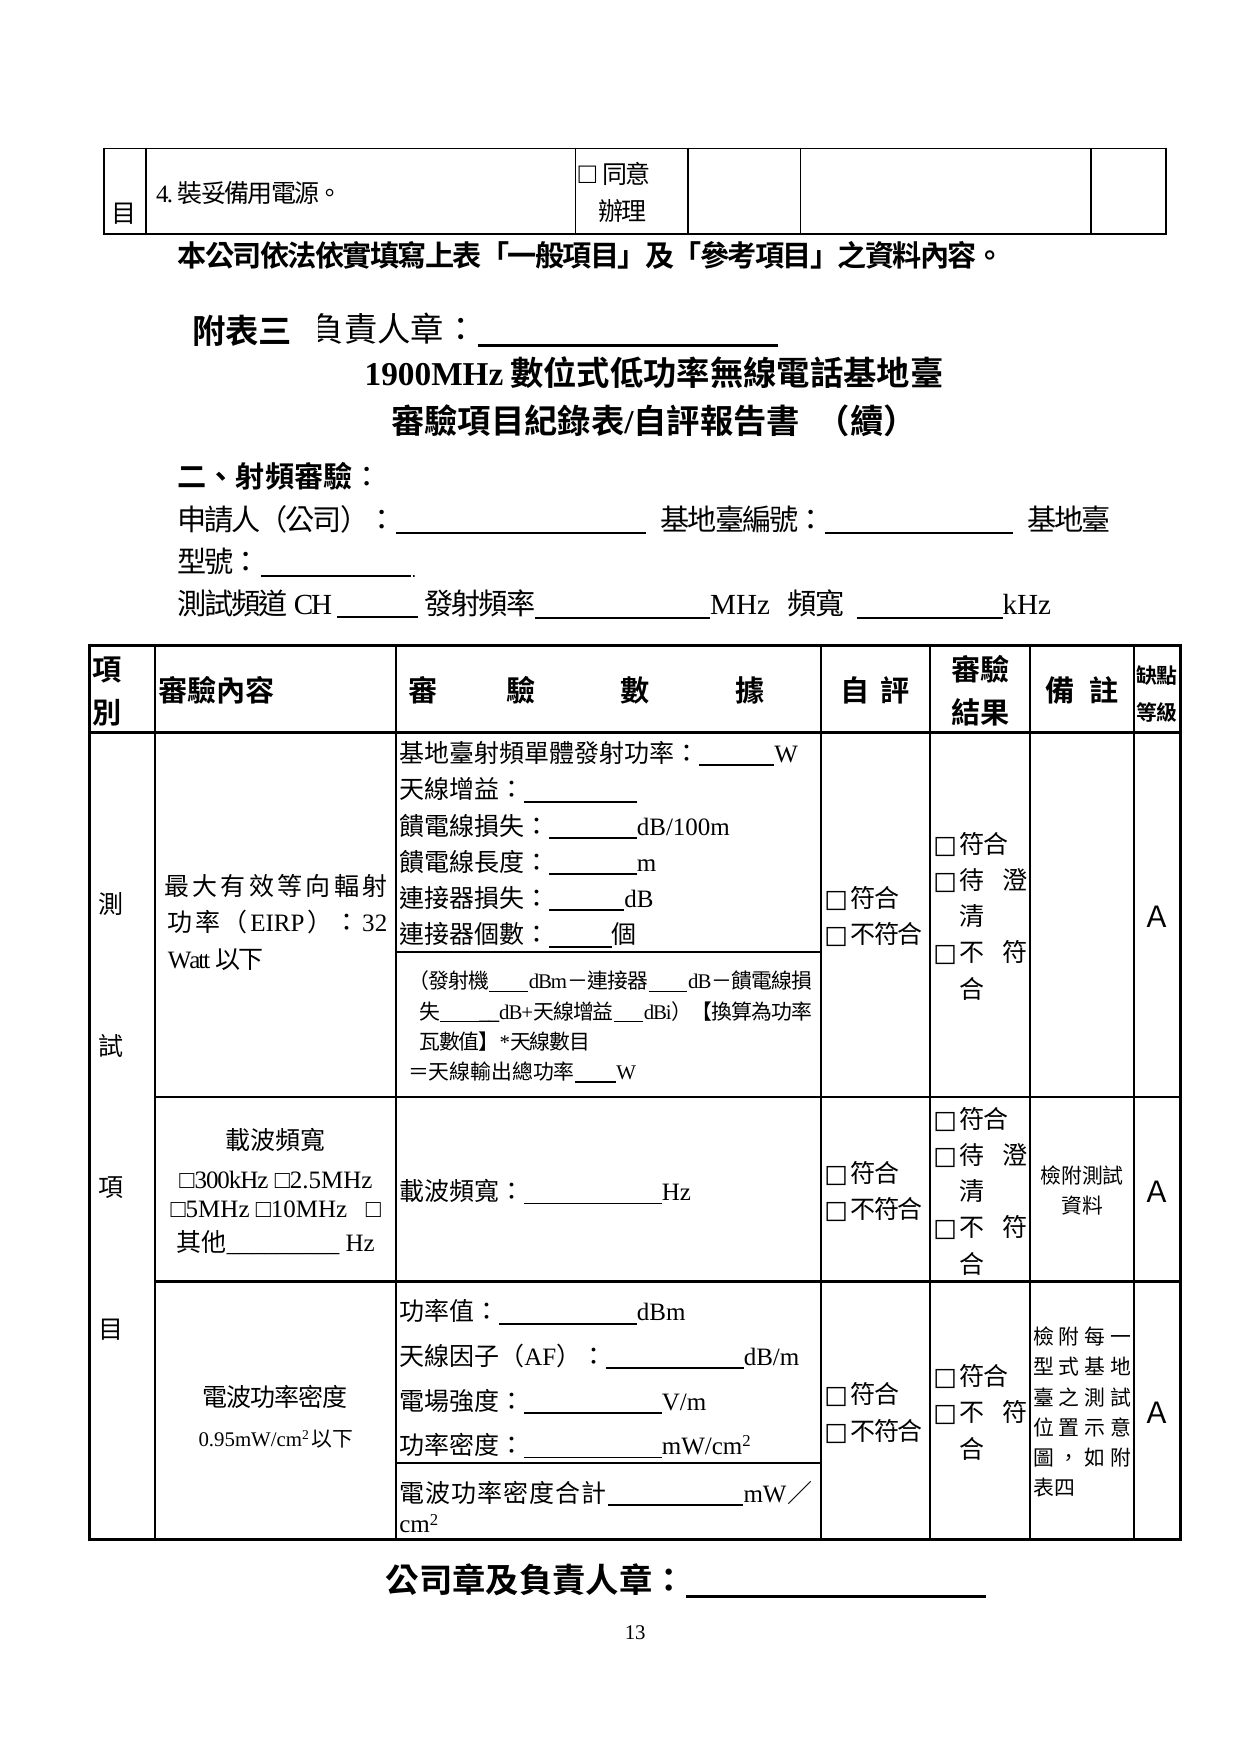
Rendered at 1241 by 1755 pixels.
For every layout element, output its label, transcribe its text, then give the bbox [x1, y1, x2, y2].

table_cell 電波功率密度 0.95mW/cm2以下 [156, 1283, 395, 1538]
table_cell 測 試 項 目 [91, 734, 154, 1538]
table_cell 符合 不符合 [822, 1098, 929, 1280]
table_header 自 評 [822, 647, 929, 731]
text 附表三 [192, 305, 303, 348]
table_cell 功率值： dBm 天線因子（AF）： dB/m 電場強度： V/m 功率密度： mW/cm2 [397, 1283, 820, 1462]
table_header 審驗 結果 [931, 647, 1029, 731]
subtitle 1900MHz數位式低功率無線電話基地臺 [177, 297, 1093, 395]
table_cell 最大有效等向輻射功率（EIRP）：3 2 Watt以下 [156, 734, 395, 1096]
text 公司章及負責人章： [177, 1554, 1093, 1602]
table_cell [689, 149, 800, 233]
table_header 缺點 等級 [1135, 647, 1179, 731]
text 公司章及負責人章： [318, 322, 1093, 347]
table_cell Ａ [1135, 1283, 1179, 1538]
table_header 審 驗 數 據 [397, 647, 820, 731]
table_cell 基地臺射頻單體發射功率： W 天線增益： 饋電線損失： dB/100m 饋電線長度： m 連接器損失： dB 連接器個數： 個 [397, 734, 820, 951]
table_header 項 別 [91, 647, 154, 731]
text 本公司依法依實填寫上表「一般項目」及「參考項目」之資料內容。 [177, 247, 1093, 272]
table_cell 符合 待澄清 不符合 [931, 1098, 1029, 1280]
table_cell 載波頻寬： Hz [397, 1098, 820, 1280]
table_cell Ａ [1135, 734, 1179, 1096]
table_cell 載波頻寬 □300kHz □2.5MHz □5MHz □10MHz □其他_________ Hz [156, 1098, 395, 1280]
table_cell 電波功率密度合計 mW／cm2 [397, 1464, 820, 1538]
table_cell 檢附測試資料 [1031, 1098, 1133, 1280]
table_cell 4. 裝妥備用電源。 [147, 149, 575, 233]
table_header 審驗內容 [156, 647, 395, 731]
table_cell 符合 不符合 [822, 734, 929, 1096]
table_cell 檢附每一型式基地臺之測試位置示意圖，如附表四 [1031, 1283, 1133, 1538]
text 測試頻道CH 發射頻率 MHz 頻寬 kHz [177, 581, 1136, 623]
table_cell [801, 149, 1090, 233]
table_cell 符合 不符合 [822, 1283, 929, 1538]
table_cell 目 [105, 149, 145, 233]
table_cell （發射機 dBm－連接器 dB－饋電線損失 __dB+天線增益 dBi）【換算為功率瓦數值】*天線數目 ＝天線輸出總功率 W [397, 953, 820, 1096]
table_cell [1092, 149, 1165, 233]
text 二、射頻審驗： [177, 454, 1136, 496]
table_cell □ 同意 辦理 [576, 149, 687, 233]
table_cell 符合 待澄清 不符合 [931, 734, 1029, 1096]
subtitle 審驗項目紀錄表/自評報告書 （續） [215, 395, 1093, 443]
table_cell [1031, 734, 1133, 1096]
text 申請人（公司）： 基地臺編號： 基地臺型號： [177, 496, 1136, 581]
table_cell 符合 不符合 [931, 1283, 1029, 1538]
table_cell Ａ [1135, 1098, 1179, 1280]
table_header 備 註 [1031, 647, 1133, 731]
